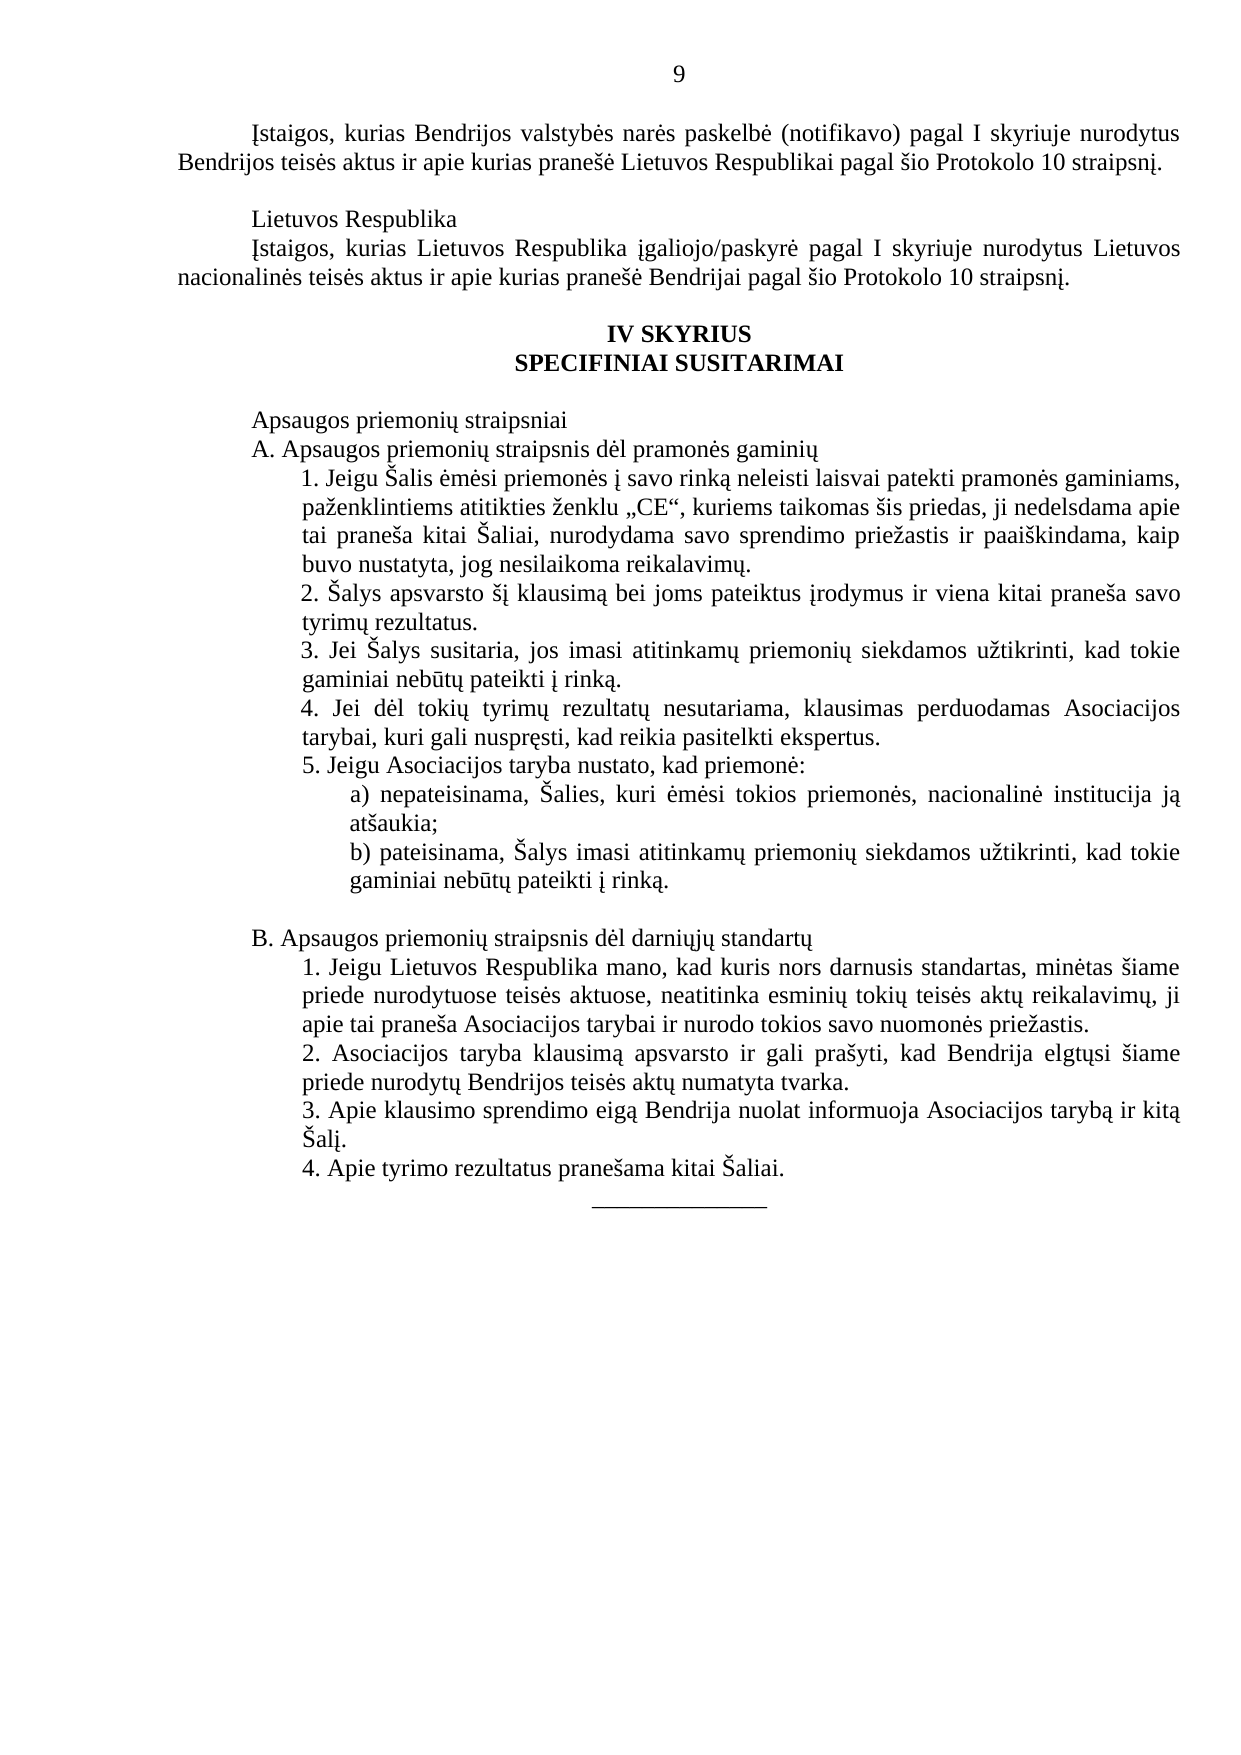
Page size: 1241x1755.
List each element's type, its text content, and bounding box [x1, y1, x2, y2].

text 4. Jei dėl tokių tyrimų rezultatų nesutariama, klausimas perduodamas Asociacijos tarybai, kuri gali nuspręsti, kad reikia pasitelkti ekspertus. [300, 693, 1181, 751]
text Apsaugos priemonių straipsniai [177, 406, 1181, 434]
text 1. Jeigu Šalis ėmėsi priemonės į savo rinką neleisti laisvai patekti pramonės gaminiams, paženklintiems atitikties ženklu „CE“, kuriems taikomas šis priedas, ji nedelsdama apie tai praneša kitai Šaliai, nurodydama savo sprendimo priežastis ir paaiškindama, kaip buvo nustatyta, jog nesilaikoma reikalavimų. [300, 463, 1181, 578]
text 3. Jei Šalys susitaria, jos imasi atitinkamų priemonių siekdamos užtikrinti, kad tokie gaminiai nebūtų pateikti į rinką. [300, 636, 1181, 693]
text 2. Asociacijos taryba klausimą apsvarsto ir gali prašyti, kad Bendrija elgtųsi šiame priede nurodytų Bendrijos teisės aktų numatyta tvarka. [302, 1038, 1181, 1096]
text B. Apsaugos priemonių straipsnis dėl darniųjų standartų [177, 923, 1181, 952]
text A. Apsaugos priemonių straipsnis dėl pramonės gaminių [177, 434, 1181, 463]
text ______________ [177, 1182, 1181, 1211]
text Lietuvos Respublika [177, 204, 1181, 233]
text 5. Jeigu Asociacijos taryba nustato, kad priemonė: [177, 751, 1181, 779]
text 3. Apie klausimo sprendimo eigą Bendrija nuolat informuoja Asociacijos tarybą ir kitą Šalį. [302, 1096, 1181, 1153]
text a) nepateisinama, Šalies, kuri ėmėsi tokios priemonės, nacionalinė institucija ją atšaukia; [349, 779, 1181, 837]
text b) pateisinama, Šalys imasi atitinkamų priemonių siekdamos užtikrinti, kad tokie gaminiai nebūtų pateikti į rinką. [349, 837, 1181, 894]
text Įstaigos, kurias Bendrijos valstybės narės paskelbė (notifikavo) pagal I skyriuje nurodytus Bendrijos teisės aktus ir apie kurias pranešė Lietuvos Respublikai pagal šio Protokolo 10 straipsnį. [177, 118, 1181, 176]
text 4. Apie tyrimo rezultatus pranešama kitai Šaliai. [177, 1153, 1181, 1182]
text Įstaigos, kurias Lietuvos Respublika įgaliojo/paskyrė pagal I skyriuje nurodytus Lietuvos nacionalinės teisės aktus ir apie kurias pranešė Bendrijai pagal šio Protokolo 10 straipsnį. [177, 233, 1181, 291]
text IV SKYRIUS [177, 319, 1181, 348]
text 1. Jeigu Lietuvos Respublika mano, kad kuris nors darnusis standartas, minėtas šiame priede nurodytuose teisės aktuose, neatitinka esminių tokių teisės aktų reikalavimų, ji apie tai praneša Asociacijos tarybai ir nurodo tokios savo nuomonės priežastis. [302, 952, 1181, 1038]
text SPECIFINIAI SUSITARIMAI [177, 348, 1181, 377]
text 2. Šalys apsvarsto šį klausimą bei joms pateiktus įrodymus ir viena kitai praneša savo tyrimų rezultatus. [300, 578, 1181, 636]
